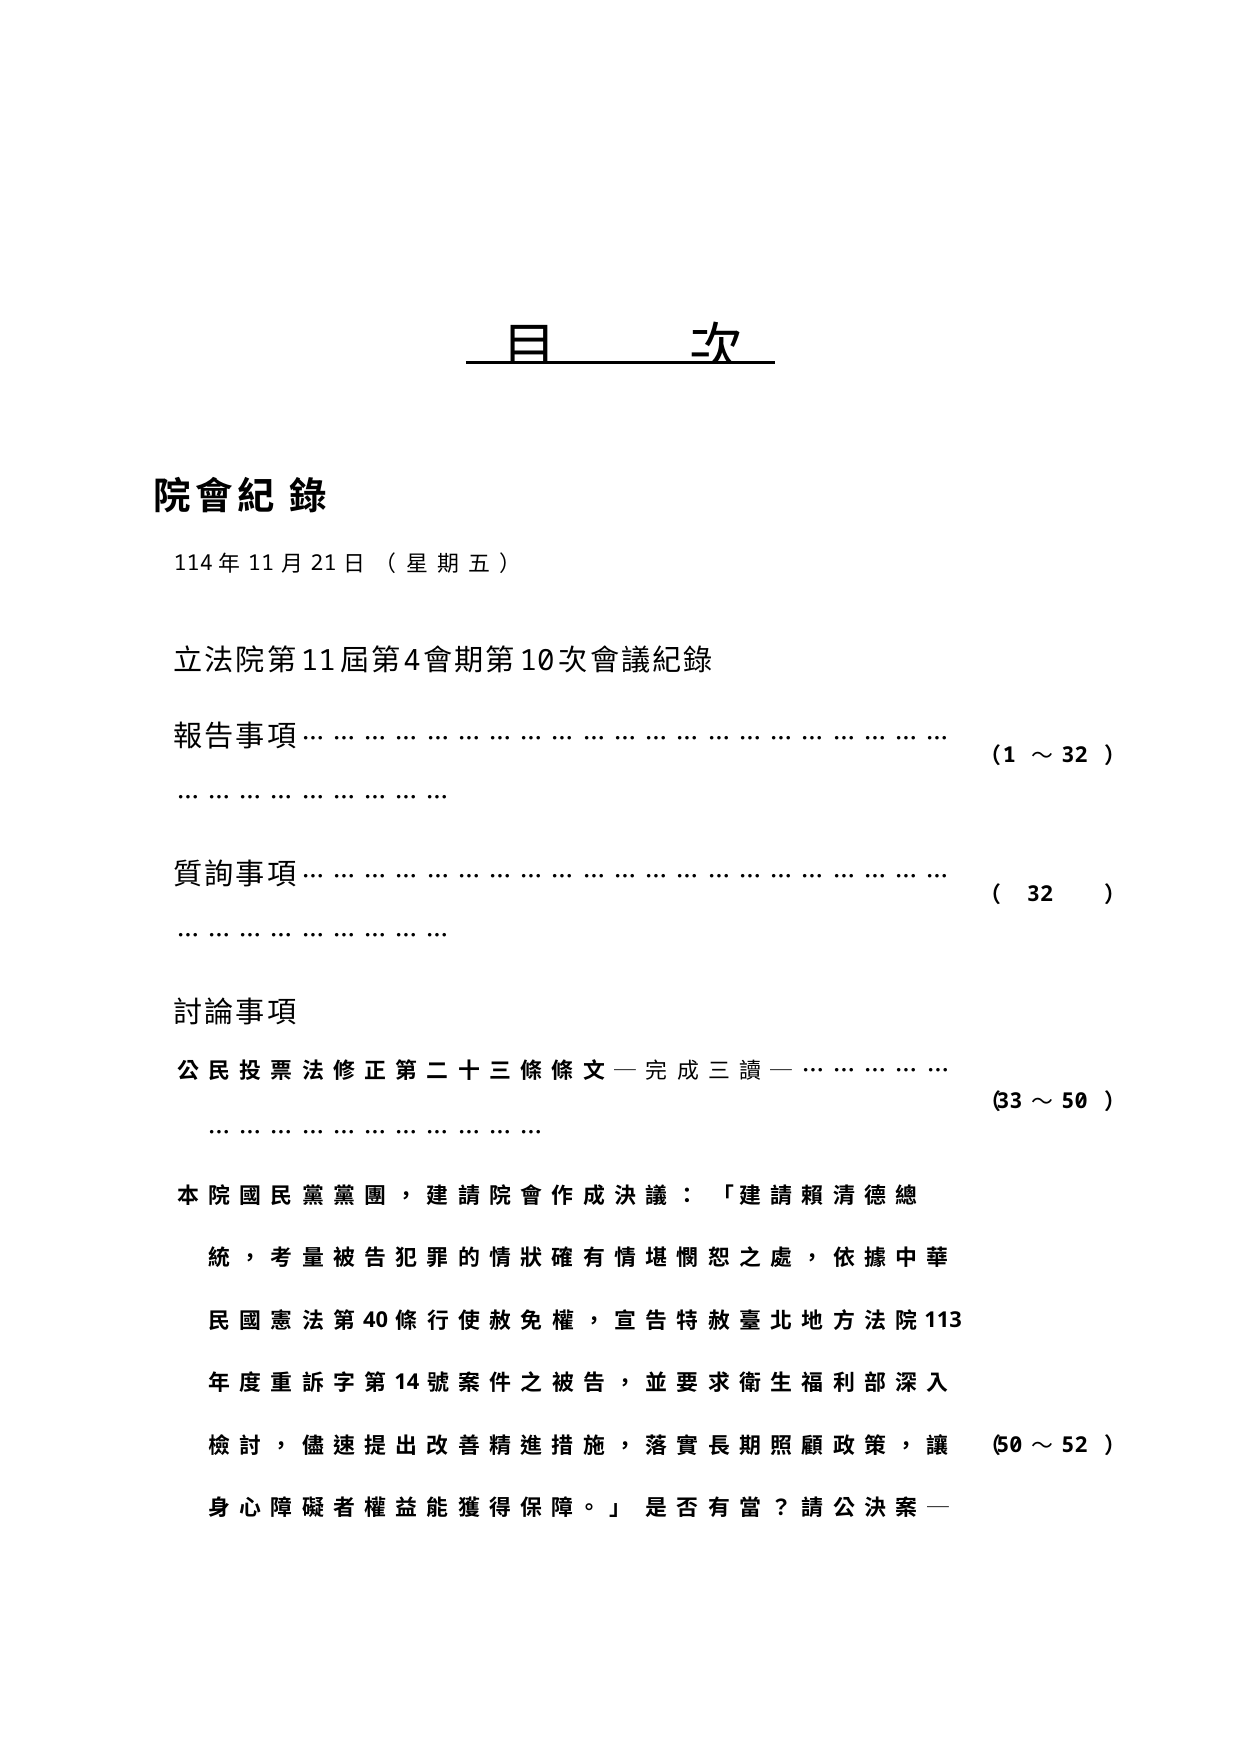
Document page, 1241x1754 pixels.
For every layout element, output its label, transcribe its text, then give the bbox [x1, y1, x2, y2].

table_cell 立法院第11屆第4會期第10次會議紀錄 [150, 610, 967, 685]
table_cell 52 [1053, 1162, 1091, 1537]
table_cell [1053, 610, 1091, 685]
table_cell 33 [986, 1037, 1023, 1162]
table_header 目 次 [466, 281, 774, 361]
table_cell 50 [1053, 1037, 1091, 1162]
table_cell 50 [986, 1162, 1023, 1537]
table_cell ～ [1023, 685, 1053, 823]
table_cell ） [1091, 1162, 1108, 1537]
table_cell 本院國民黨黨團，建請院會作成決議：「建請賴清德總統，考量被告犯罪的情狀確有情堪憫恕之處，依據中華民國憲法第40條行使赦免權，宣告特赦臺北地方法院113年度重訴字第14號案件之被告，並要求衛生福利部深入檢討，儘速提出改善精進措施，落實長期照顧政策，讓身心障礙者權益能獲得保障。」是否有當？請公決案─ [150, 1162, 967, 1537]
table_cell 1 [986, 685, 1023, 823]
table_cell （ [967, 824, 986, 962]
table_cell [986, 610, 1023, 685]
table_cell ） [1091, 1037, 1108, 1162]
table_cell （ [967, 1037, 986, 1162]
table_cell 32 [1023, 824, 1053, 962]
table_cell 公民投票法修正第二十三條條文─完成三讀─………………………………………… [150, 1037, 967, 1162]
table_cell 討論事項 [150, 962, 967, 1037]
table_cell [1091, 610, 1108, 685]
table_cell [986, 962, 1023, 1037]
table_cell [967, 610, 986, 685]
table_cell 32 [1053, 685, 1091, 823]
table_header 院會紀錄 114年11月21日（星期五） [150, 443, 1108, 610]
table_cell ） [1091, 824, 1108, 962]
table_cell [1053, 962, 1091, 1037]
table_cell [1091, 962, 1108, 1037]
table_cell [1023, 610, 1053, 685]
table_cell 質詢事項……………………………………………………………………………… [150, 824, 967, 962]
table_cell [1053, 824, 1091, 962]
table_cell [967, 962, 986, 1037]
table_cell 報告事項……………………………………………………………………………… [150, 685, 967, 823]
table_cell （ [967, 1162, 986, 1537]
table_cell ） [1091, 685, 1108, 823]
table_cell （ [967, 685, 986, 823]
table_cell [1023, 962, 1053, 1037]
table_cell [986, 824, 1023, 962]
table_cell ～ [1023, 1162, 1053, 1537]
table_cell ～ [1023, 1037, 1053, 1162]
